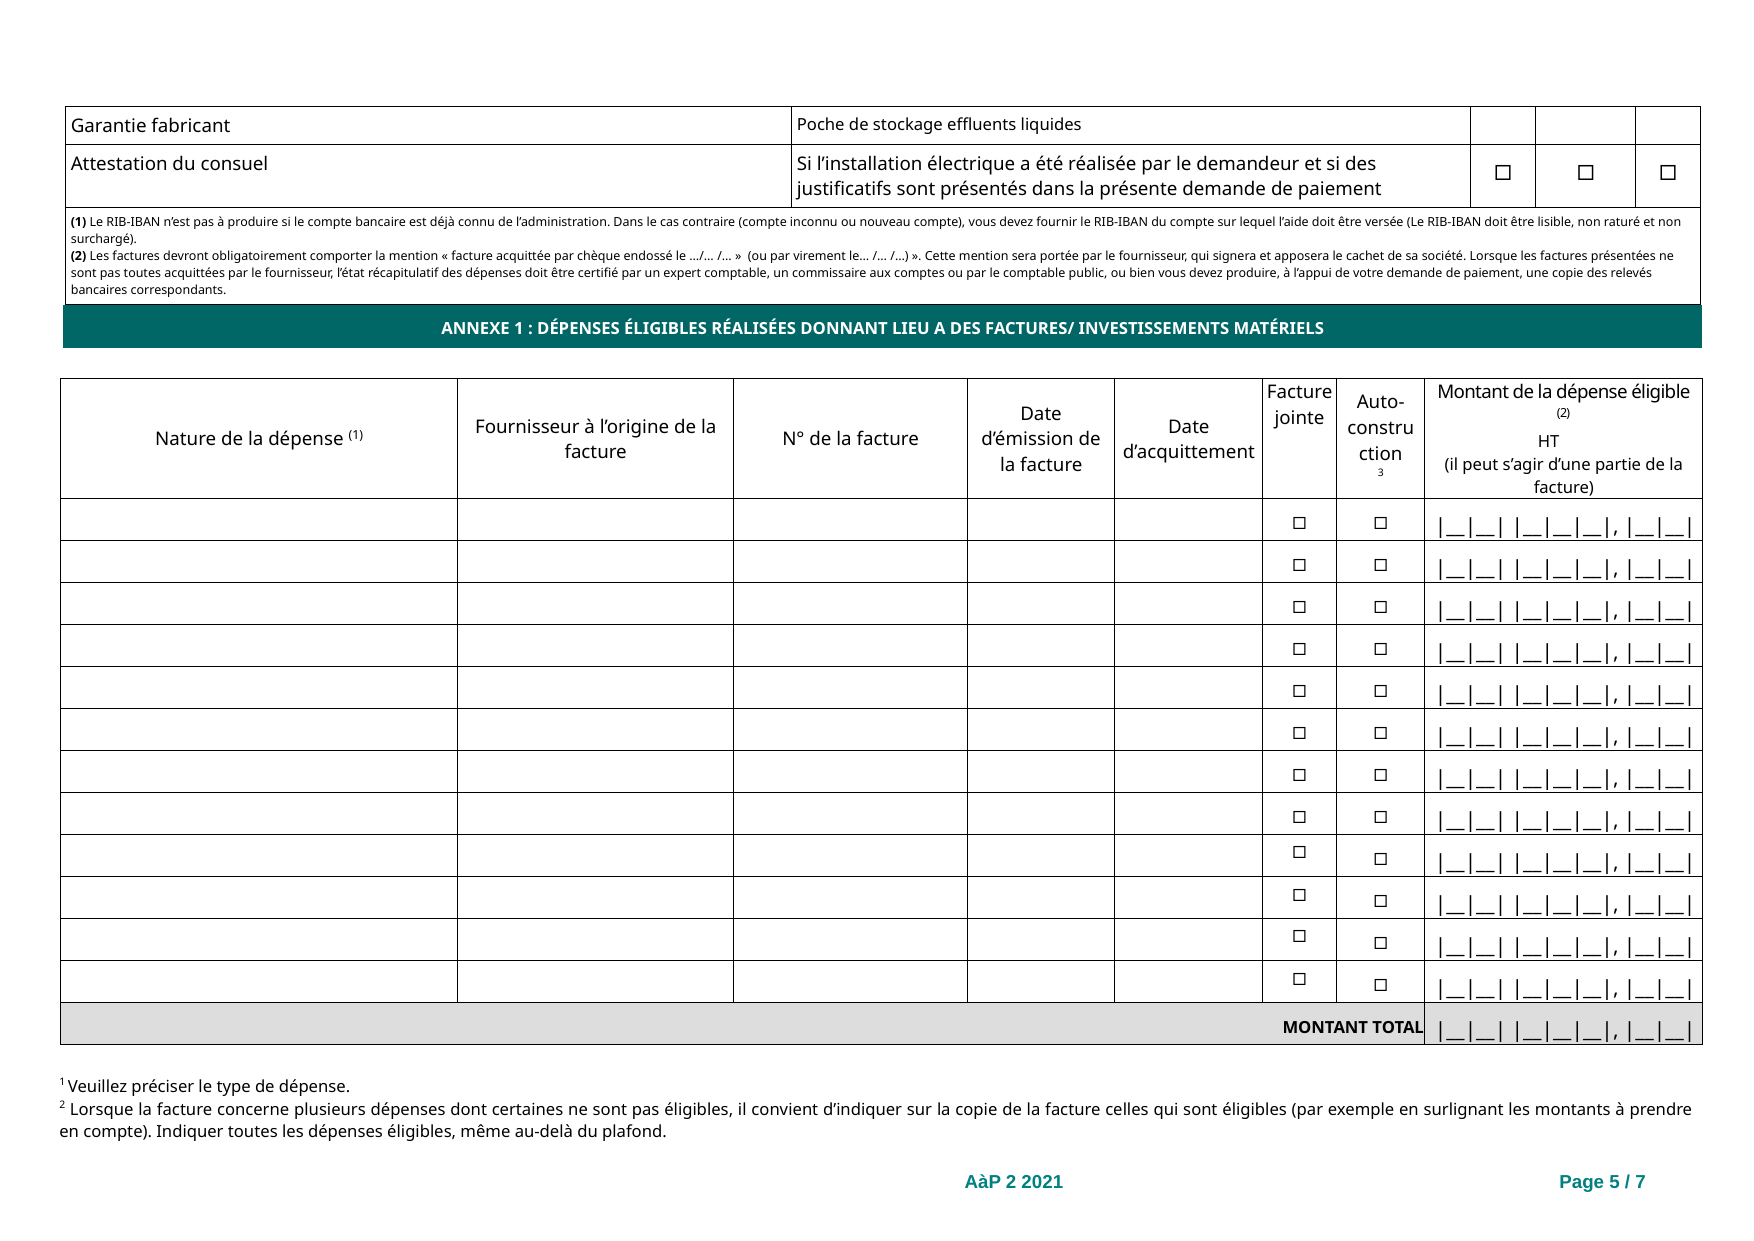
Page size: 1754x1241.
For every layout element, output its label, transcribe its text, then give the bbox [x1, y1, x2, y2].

table_cell |__|__| |__|__|__|, |__|__| [1425, 793, 1702, 834]
table_cell |__|__| |__|__|__|, |__|__| [1425, 541, 1702, 582]
table_header ANNEXE 1 : Dépenses éligibles réalisées donnant lieu a des factures/ investissements matériels [66, 308, 1699, 345]
table_cell [61, 877, 457, 918]
table_cell  [1337, 583, 1424, 624]
table_cell  [1337, 877, 1424, 918]
table_cell [61, 499, 457, 540]
table_cell  [1263, 835, 1336, 876]
table_cell [1115, 793, 1262, 834]
table_cell [734, 961, 967, 1002]
table_cell [968, 583, 1114, 624]
table_cell [1471, 107, 1535, 144]
table_cell [1115, 583, 1262, 624]
table_cell  [1337, 919, 1424, 960]
table_cell [734, 541, 967, 582]
table_cell  [1337, 709, 1424, 750]
table_cell Garantie fabricant [66, 107, 791, 144]
table_cell [1115, 625, 1262, 666]
table_cell [734, 793, 967, 834]
table_cell  [1263, 499, 1336, 540]
table_cell |__|__| |__|__|__|, |__|__| [1425, 961, 1702, 1002]
table_cell [1115, 877, 1262, 918]
table_cell [61, 583, 457, 624]
table_cell  [1337, 961, 1424, 1002]
table_cell [968, 709, 1114, 750]
table_cell [458, 793, 733, 834]
table_cell [458, 751, 733, 792]
table_cell  [1337, 667, 1424, 708]
table_cell |__|__| |__|__|__|, |__|__| [1425, 583, 1702, 624]
table_cell [1115, 751, 1262, 792]
table_cell [61, 709, 457, 750]
table_cell [61, 793, 457, 834]
table_cell [734, 583, 967, 624]
table_cell [734, 667, 967, 708]
table_cell [968, 793, 1114, 834]
table_cell [458, 583, 733, 624]
table_header N° de la facture [734, 379, 967, 498]
table_cell [458, 541, 733, 582]
table_cell [1115, 709, 1262, 750]
table_cell |__|__| |__|__|__|, |__|__| [1425, 625, 1702, 666]
table_cell [61, 541, 457, 582]
table_cell [734, 499, 967, 540]
table_cell [968, 961, 1114, 1002]
table_cell [1115, 919, 1262, 960]
table_cell [1636, 107, 1700, 144]
table_cell [1115, 961, 1262, 1002]
table_header Date d’acquittement [1115, 379, 1262, 498]
table_cell  [1263, 961, 1336, 1002]
table_cell [968, 877, 1114, 918]
table_cell  [1263, 625, 1336, 666]
table_cell [968, 835, 1114, 876]
table_cell  [1263, 793, 1336, 834]
text 2 Lorsque la facture concerne plusieurs dépenses dont certaines ne sont pas éligibles, il convient d’indiquer sur la copie de la facture celles qui sont éligibles (par exemple en surlignant les montants à prendre en compte). Indiquer toutes les dépenses éligibles, même au-delà du plafond. [59, 1097, 1695, 1143]
table_cell [968, 667, 1114, 708]
table_cell Poche de stockage effluents liquides [792, 107, 1470, 144]
table_cell [734, 835, 967, 876]
table_cell  [1337, 625, 1424, 666]
table_cell  [1536, 145, 1635, 207]
table_cell [61, 835, 457, 876]
table_cell  [1263, 541, 1336, 582]
table_cell [968, 541, 1114, 582]
table_cell [1115, 499, 1262, 540]
table_cell |__|__| |__|__|__|, |__|__| [1425, 919, 1702, 960]
table_cell [968, 919, 1114, 960]
table_cell |__|__| |__|__|__|, |__|__| [1425, 499, 1702, 540]
table_cell Attestation du consuel [66, 145, 791, 207]
table_cell |__|__| |__|__|__|, |__|__| [1425, 709, 1702, 750]
table_cell [458, 877, 733, 918]
table_cell  [1337, 541, 1424, 582]
table_cell [734, 751, 967, 792]
table_cell  [1263, 709, 1336, 750]
table_cell [458, 499, 733, 540]
table_cell  [1263, 667, 1336, 708]
table_cell  [1263, 877, 1336, 918]
table_cell  [1337, 751, 1424, 792]
table_cell  [1636, 145, 1700, 207]
table_cell [458, 667, 733, 708]
table_cell [968, 751, 1114, 792]
table_cell |__|__| |__|__|__|, |__|__| [1425, 667, 1702, 708]
table_cell [458, 625, 733, 666]
table_cell [968, 625, 1114, 666]
table_cell  [1263, 751, 1336, 792]
table_header Fournisseur à l’origine de la facture [458, 379, 733, 498]
table_header Facture jointe [1263, 379, 1336, 498]
table_cell [734, 625, 967, 666]
table_cell |__|__| |__|__|__|, |__|__| [1425, 877, 1702, 918]
table_cell [734, 877, 967, 918]
table_header Montant de la dépense éligible (2) HT (il peut s’agir d’une partie de la facture) [1425, 379, 1702, 498]
table_cell [458, 835, 733, 876]
table_cell  [1337, 793, 1424, 834]
table_cell [1115, 667, 1262, 708]
table_cell  [1263, 919, 1336, 960]
table_cell (1) Le RIB-IBAN n’est pas à produire si le compte bancaire est déjà connu de l’administration. Dans le cas contraire (compte inconnu ou nouveau compte), vous devez fournir le RIB-IBAN du compte sur lequel l’aide doit être versée (Le RIB-IBAN doit être lisible, non raturé et non surchargé). (2) Les factures devront obligatoirement comporter la mention « facture acquittée par chèque endossé le …/… /… » (ou par virement le… /… /…) ». Cette mention sera portée par le fournisseur, qui signera et apposera le cachet de sa société. Lorsque les factures présentées ne sont pas toutes acquittées par le fournisseur, l’état récapitulatif des dépenses doit être certifié par un expert comptable, un commissaire aux comptes ou par le comptable public, ou bien vous devez produire, à l’appui de votre demande de paiement, une copie des relevés bancaires correspondants. [66, 208, 1700, 304]
table_cell [61, 667, 457, 708]
table_cell |__|__| |__|__|__|, |__|__| [1425, 1003, 1702, 1044]
table_cell [1115, 835, 1262, 876]
table_cell [968, 499, 1114, 540]
table_cell [734, 919, 967, 960]
table_cell Si l’installation électrique a été réalisée par le demandeur et si des justificatifs sont présentés dans la présente demande de paiement [792, 145, 1470, 207]
table_cell |__|__| |__|__|__|, |__|__| [1425, 751, 1702, 792]
table_cell [61, 961, 457, 1002]
table_header Nature de la dépense (1) [61, 379, 457, 498]
table_cell [458, 961, 733, 1002]
table_cell [1536, 107, 1635, 144]
table_cell |__|__| |__|__|__|, |__|__| [1425, 835, 1702, 876]
table_cell  [1337, 835, 1424, 876]
table_cell  [1337, 499, 1424, 540]
table_cell [61, 751, 457, 792]
table_cell [61, 919, 457, 960]
table_cell MONTANT TOTAL [61, 1003, 1424, 1044]
table_cell [458, 919, 733, 960]
table_cell  [1471, 145, 1535, 207]
table_cell [734, 709, 967, 750]
table_cell [61, 625, 457, 666]
table_cell  [1263, 583, 1336, 624]
table_header Auto-construction 3 [1337, 379, 1424, 498]
table_cell [1115, 541, 1262, 582]
text 1 Veuillez préciser le type de dépense. [59, 1074, 1695, 1097]
table_header Date d’émission de la facture [968, 379, 1114, 498]
table_cell [458, 709, 733, 750]
